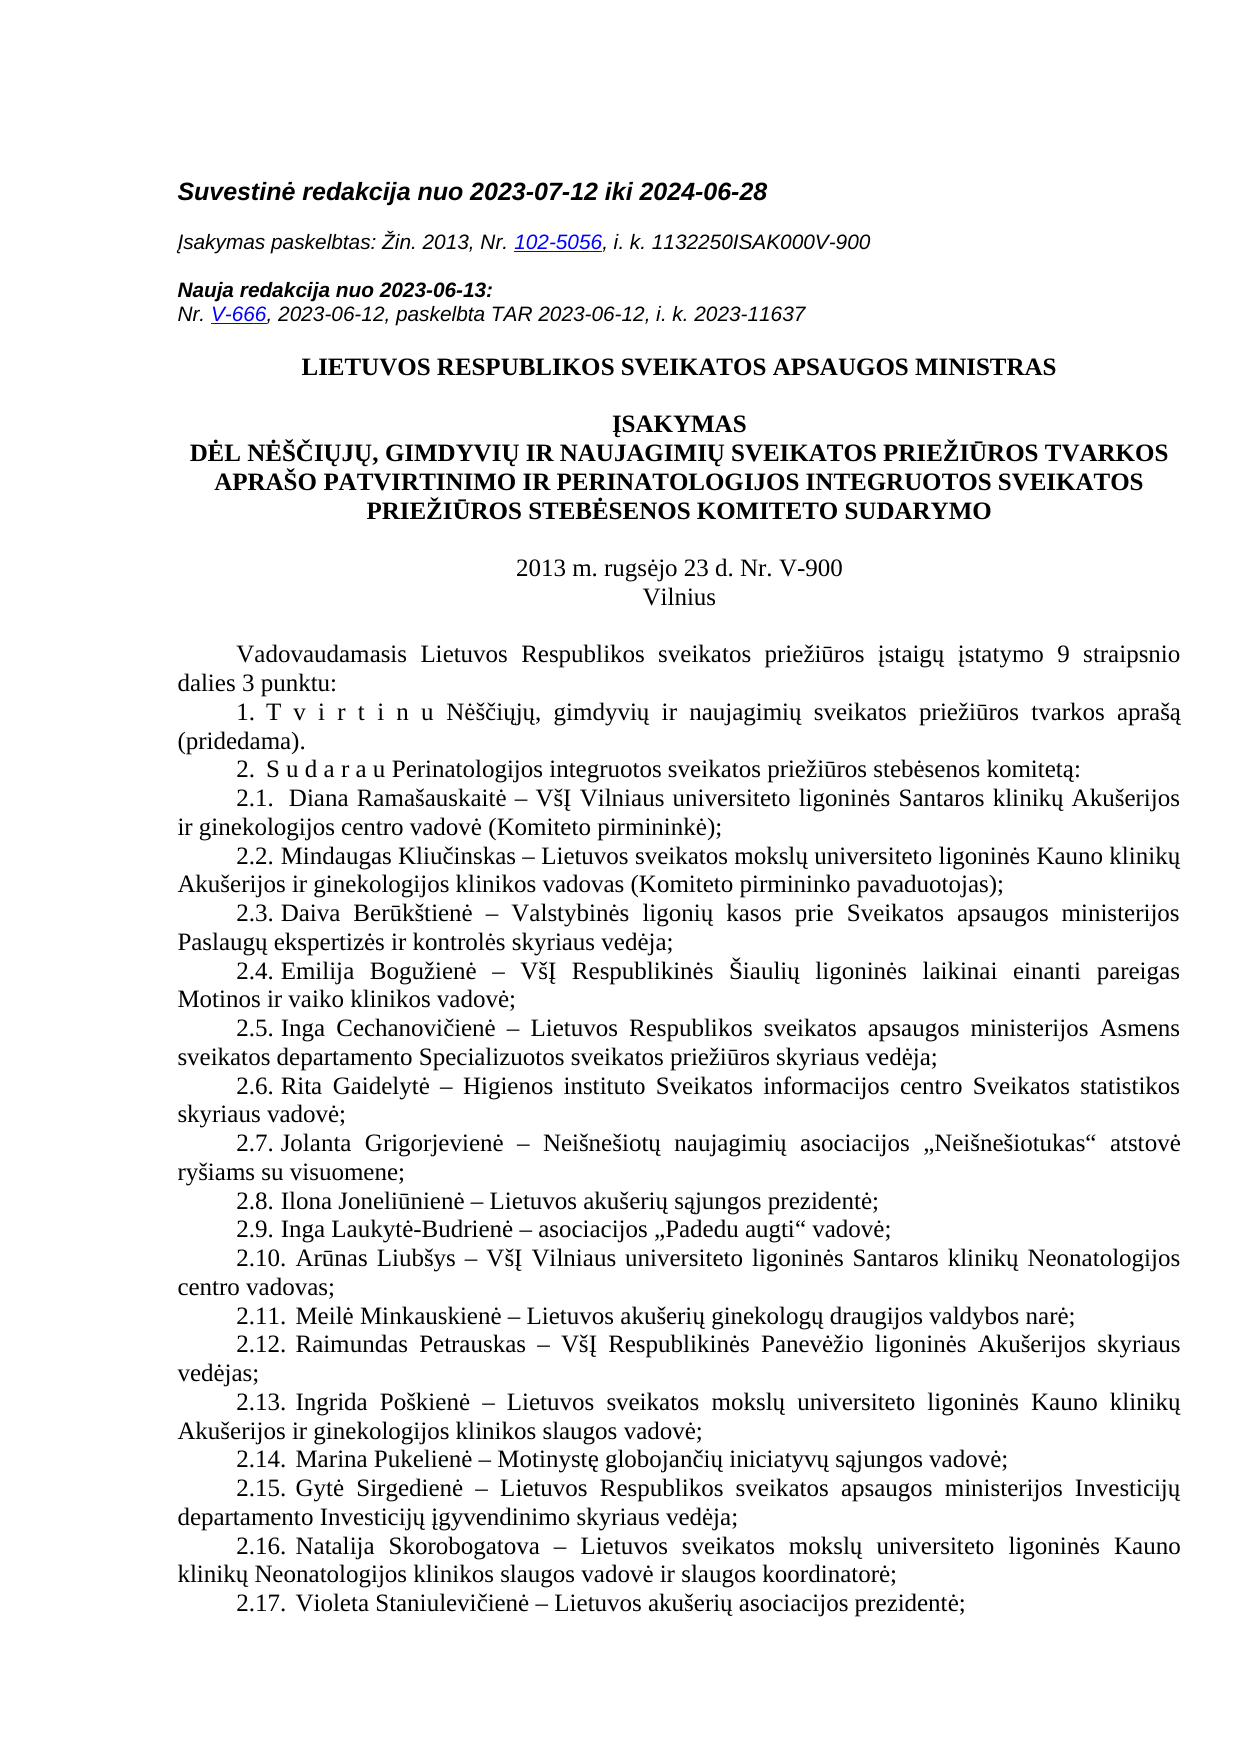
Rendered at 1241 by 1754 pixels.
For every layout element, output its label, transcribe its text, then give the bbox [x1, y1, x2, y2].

text 2.8. Ilona Joneliūnienė – Lietuvos akušerių sąjungos prezidentė; [177, 1186, 1181, 1214]
text Suvestinė redakcija nuo 2023-07-12 iki 2024-06-28 [177, 177, 1181, 206]
text 2.14. Marina Pukelienė – Motinystę globojančių iniciatyvų sąjungos vadovė; [177, 1444, 1181, 1473]
text 2.4. Emilija Bogužienė – VšĮ Respublikinės Šiaulių ligoninės laikinai einanti pareigas Motinos ir vaiko klinikos vadovė; [177, 956, 1181, 1013]
text 2.13. Ingrida Poškienė – Lietuvos sveikatos mokslų universiteto ligoninės Kauno klinikų Akušerijos ir ginekologijos klinikos slaugos vadovė; [177, 1387, 1181, 1444]
text 2. S u d a r a u Perinatologijos integruotos sveikatos priežiūros stebėsenos komitetą: [177, 754, 1181, 783]
text 2.7. Jolanta Grigorjevienė – Neišnešiotų naujagimių asociacijos „Neišnešiotukas“ atstovė ryšiams su visuomene; [177, 1128, 1181, 1186]
text Vadovaudamasis Lietuvos Respublikos sveikatos priežiūros įstaigų įstatymo 9 straipsnio dalies 3 punktu: [177, 639, 1181, 697]
text Nauja redakcija nuo 2023-06-13: [177, 278, 1181, 302]
text 2.16. Natalija Skorobogatova – Lietuvos sveikatos mokslų universiteto ligoninės Kauno klinikų Neonatologijos klinikos slaugos vadovė ir slaugos koordinatorė; [177, 1531, 1181, 1588]
text DĖL NĖŠČIŲJŲ, GIMDYVIŲ IR NAUJAGIMIŲ SVEIKATOS PRIEŽIŪROS TVARKOS APRAŠO PATVIRTINIMO ir perinatologijos integruotos sveikatos priežiūros STEBĖSENOS komiteto SUDARYMO [177, 438, 1181, 524]
text 2.2. Mindaugas Kliučinskas – Lietuvos sveikatos mokslų universiteto ligoninės Kauno klinikų Akušerijos ir ginekologijos klinikos vadovas (Komiteto pirmininko pavaduotojas); [177, 841, 1181, 898]
text 1. T v i r t i n u Nėščiųjų, gimdyvių ir naujagimių sveikatos priežiūros tvarkos aprašą (pridedama). [177, 697, 1181, 754]
text LIETUVOS RESPUBLIKOS SVEIKATOS APSAUGOS MINISTRAS [177, 352, 1181, 381]
text 2.17. Violeta Staniulevičienė – Lietuvos akušerių asociacijos prezidentė; [177, 1588, 1181, 1617]
text 2.5. Inga Cechanovičienė – Lietuvos Respublikos sveikatos apsaugos ministerijos Asmens sveikatos departamento Specializuotos sveikatos priežiūros skyriaus vedėja; [177, 1013, 1181, 1071]
text Nr. V-666, 2023-06-12, paskelbta TAR 2023-06-12, i. k. 2023-11637 [177, 302, 1181, 326]
text 2.11. Meilė Minkauskienė – Lietuvos akušerių ginekologų draugijos valdybos narė; [177, 1301, 1181, 1329]
text 2.15. Gytė Sirgedienė – Lietuvos Respublikos sveikatos apsaugos ministerijos Investicijų departamento Investicijų įgyvendinimo skyriaus vedėja; [177, 1473, 1181, 1531]
text 2013 m. rugsėjo 23 d. Nr. V-900 [177, 553, 1181, 582]
text 2.3. Daiva Berūkštienė – Valstybinės ligonių kasos prie Sveikatos apsaugos ministerijos Paslaugų ekspertizės ir kontrolės skyriaus vedėja; [177, 898, 1181, 956]
text ĮSAKYMAS [177, 409, 1181, 438]
text Vilnius [177, 582, 1181, 611]
text 2.9. Inga Laukytė-Budrienė – asociacijos „Padedu augti“ vadovė; [177, 1214, 1181, 1243]
text Įsakymas paskelbtas: Žin. 2013, Nr. 102-5056, i. k. 1132250ISAK000V-900 [177, 230, 1181, 254]
text 2.12. Raimundas Petrauskas – VšĮ Respublikinės Panevėžio ligoninės Akušerijos skyriaus vedėjas; [177, 1329, 1181, 1387]
text 2.6. Rita Gaidelytė – Higienos instituto Sveikatos informacijos centro Sveikatos statistikos skyriaus vadovė; [177, 1071, 1181, 1128]
text 2.10. Arūnas Liubšys – VšĮ Vilniaus universiteto ligoninės Santaros klinikų Neonatologijos centro vadovas; [177, 1243, 1181, 1301]
text 2.1. Diana Ramašauskaitė – VšĮ Vilniaus universiteto ligoninės Santaros klinikų Akušerijos ir ginekologijos centro vadovė (Komiteto pirmininkė); [177, 783, 1181, 841]
